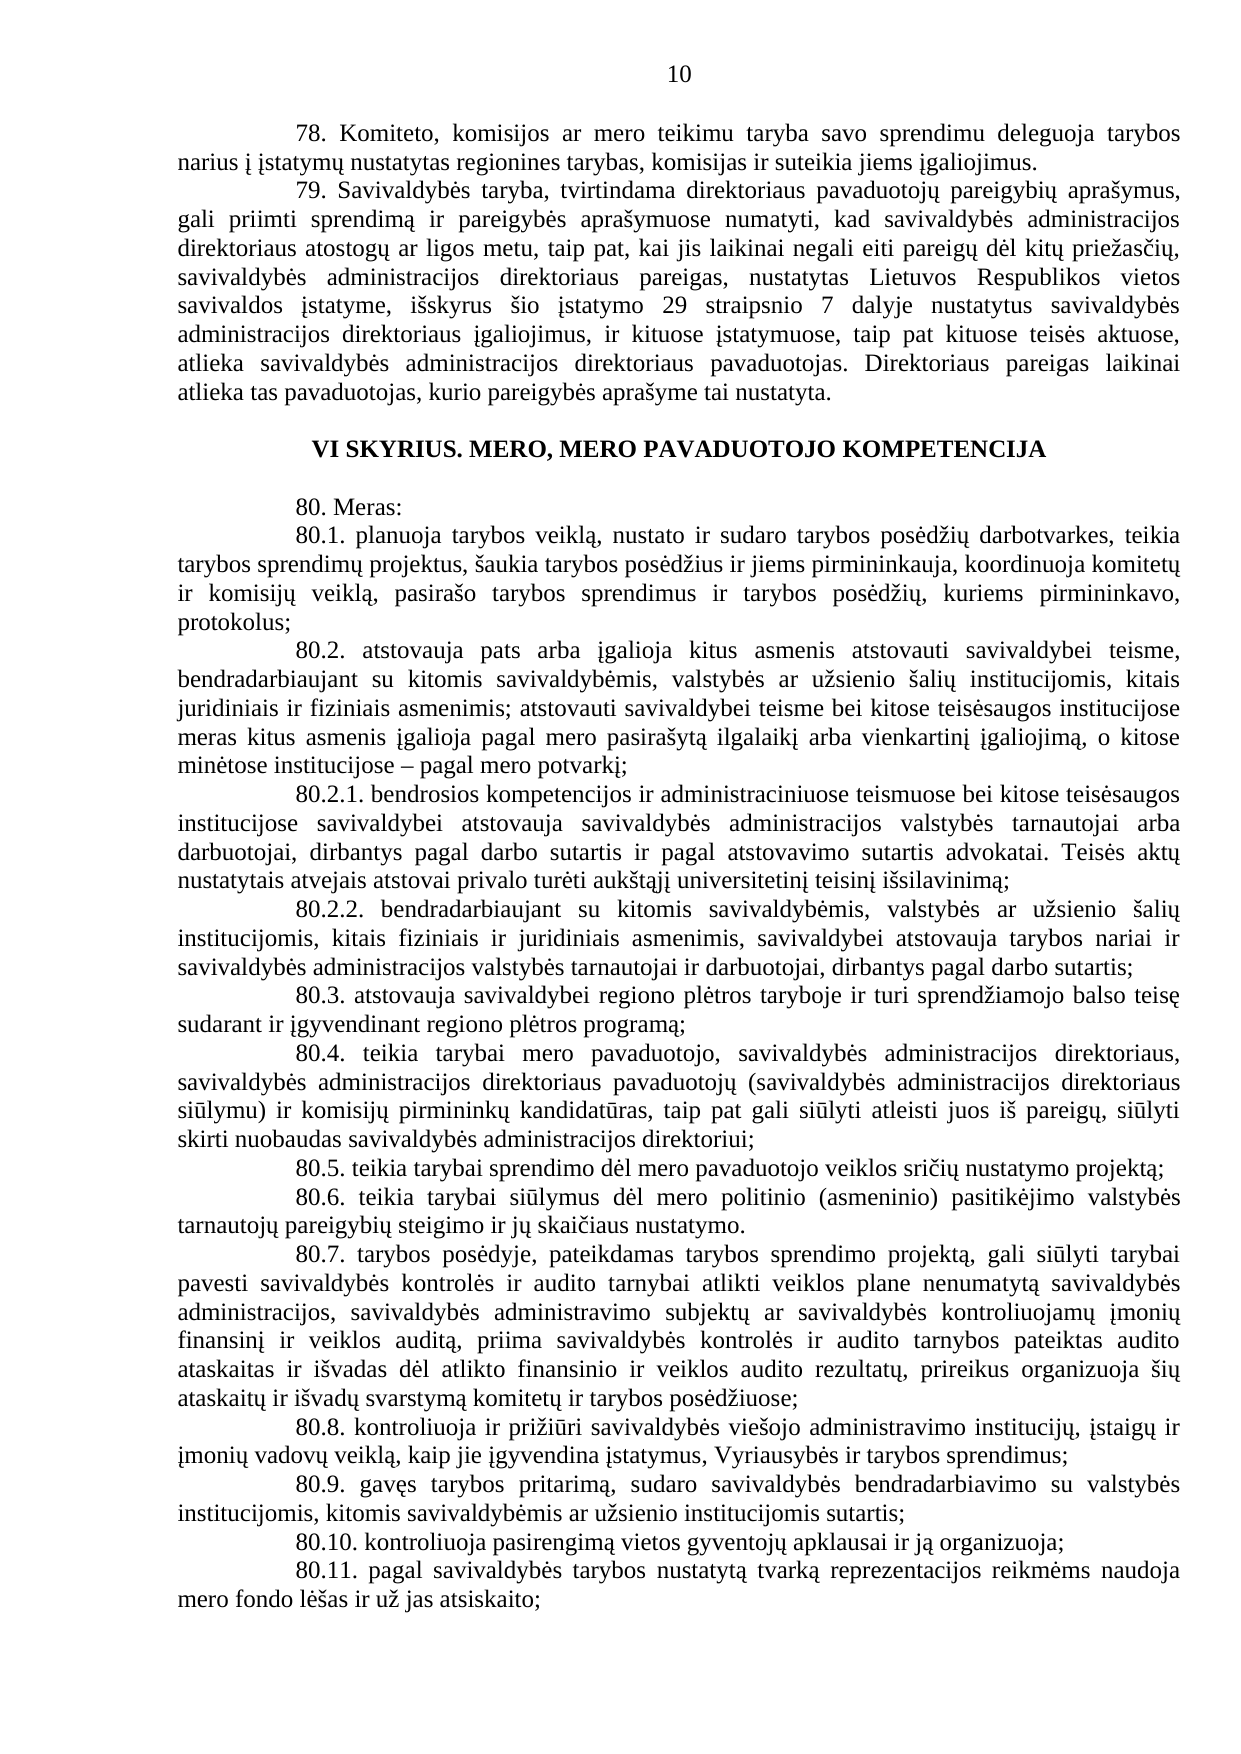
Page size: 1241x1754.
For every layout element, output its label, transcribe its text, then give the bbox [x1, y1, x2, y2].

text 80.5. teikia tarybai sprendimo dėl mero pavaduotojo veiklos sričių nustatymo projektą; [177, 1153, 1181, 1182]
text 78. Komiteto, komisijos ar mero teikimu taryba savo sprendimu deleguoja tarybos narius į įstatymų nustatytas regionines tarybas, komisijas ir suteikia jiems įgaliojimus. [177, 118, 1181, 176]
text VI SKYRIUS. MERO, MERO PAVADUOTOJO KOMPETENCIJA [177, 434, 1181, 463]
text 79. Savivaldybės taryba, tvirtindama direktoriaus pavaduotojų pareigybių aprašymus, gali priimti sprendimą ir pareigybės aprašymuose numatyti, kad savivaldybės administracijos direktoriaus atostogų ar ligos metu, taip pat, kai jis laikinai negali eiti pareigų dėl kitų priežasčių, savivaldybės administracijos direktoriaus pareigas, nustatytas Lietuvos Respublikos vietos savivaldos įstatyme, išskyrus šio įstatymo 29 straipsnio 7 dalyje nustatytus savivaldybės administracijos direktoriaus įgaliojimus, ir kituose įstatymuose, taip pat kituose teisės aktuose, atlieka savivaldybės administracijos direktoriaus pavaduotojas. Direktoriaus pareigas laikinai atlieka tas pavaduotojas, kurio pareigybės aprašyme tai nustatyta. [177, 176, 1181, 406]
text 80.10. kontroliuoja pasirengimą vietos gyventojų apklausai ir ją organizuoja; [177, 1527, 1181, 1556]
text 80.9. gavęs tarybos pritarimą, sudaro savivaldybės bendradarbiavimo su valstybės institucijomis, kitomis savivaldybėmis ar užsienio institucijomis sutartis; [177, 1469, 1181, 1527]
text 80.6. teikia tarybai siūlymus dėl mero politinio (asmeninio) pasitikėjimo valstybės tarnautojų pareigybių steigimo ir jų skaičiaus nustatymo. [177, 1182, 1181, 1239]
text 80.3. atstovauja savivaldybei regiono plėtros taryboje ir turi sprendžiamojo balso teisę sudarant ir įgyvendinant regiono plėtros programą; [177, 981, 1181, 1038]
text 80.8. kontroliuoja ir prižiūri savivaldybės viešojo administravimo institucijų, įstaigų ir įmonių vadovų veiklą, kaip jie įgyvendina įstatymus, Vyriausybės ir tarybos sprendimus; [177, 1412, 1181, 1469]
text 80.1. planuoja tarybos veiklą, nustato ir sudaro tarybos posėdžių darbotvarkes, teikia tarybos sprendimų projektus, šaukia tarybos posėdžius ir jiems pirmininkauja, koordinuoja komitetų ir komisijų veiklą, pasirašo tarybos sprendimus ir tarybos posėdžių, kuriems pirmininkavo, protokolus; [177, 521, 1181, 636]
text 80.4. teikia tarybai mero pavaduotojo, savivaldybės administracijos direktoriaus, savivaldybės administracijos direktoriaus pavaduotojų (savivaldybės administracijos direktoriaus siūlymu) ir komisijų pirmininkų kandidatūras, taip pat gali siūlyti atleisti juos iš pareigų, siūlyti skirti nuobaudas savivaldybės administracijos direktoriui; [177, 1038, 1181, 1153]
text 80.2. atstovauja pats arba įgalioja kitus asmenis atstovauti savivaldybei teisme, bendradarbiaujant su kitomis savivaldybėmis, valstybės ar užsienio šalių institucijomis, kitais juridiniais ir fiziniais asmenimis; atstovauti savivaldybei teisme bei kitose teisėsaugos institucijose meras kitus asmenis įgalioja pagal mero pasirašytą ilgalaikį arba vienkartinį įgaliojimą, o kitose minėtose institucijose – pagal mero potvarkį; [177, 636, 1181, 779]
text 80. Meras: [177, 492, 1181, 521]
text 80.2.2. bendradarbiaujant su kitomis savivaldybėmis, valstybės ar užsienio šalių institucijomis, kitais fiziniais ir juridiniais asmenimis, savivaldybei atstovauja tarybos nariai ir savivaldybės administracijos valstybės tarnautojai ir darbuotojai, dirbantys pagal darbo sutartis; [177, 894, 1181, 981]
text 80.11. pagal savivaldybės tarybos nustatytą tvarką reprezentacijos reikmėms naudoja mero fondo lėšas ir už jas atsiskaito; [177, 1556, 1181, 1613]
text 80.7. tarybos posėdyje, pateikdamas tarybos sprendimo projektą, gali siūlyti tarybai pavesti savivaldybės kontrolės ir audito tarnybai atlikti veiklos plane nenumatytą savivaldybės administracijos, savivaldybės administravimo subjektų ar savivaldybės kontroliuojamų įmonių finansinį ir veiklos auditą, priima savivaldybės kontrolės ir audito tarnybos pateiktas audito ataskaitas ir išvadas dėl atlikto finansinio ir veiklos audito rezultatų, prireikus organizuoja šių ataskaitų ir išvadų svarstymą komitetų ir tarybos posėdžiuose; [177, 1239, 1181, 1412]
text 80.2.1. bendrosios kompetencijos ir administraciniuose teismuose bei kitose teisėsaugos institucijose savivaldybei atstovauja savivaldybės administracijos valstybės tarnautojai arba darbuotojai, dirbantys pagal darbo sutartis ir pagal atstovavimo sutartis advokatai. Teisės aktų nustatytais atvejais atstovai privalo turėti aukštąjį universitetinį teisinį išsilavinimą; [177, 779, 1181, 894]
